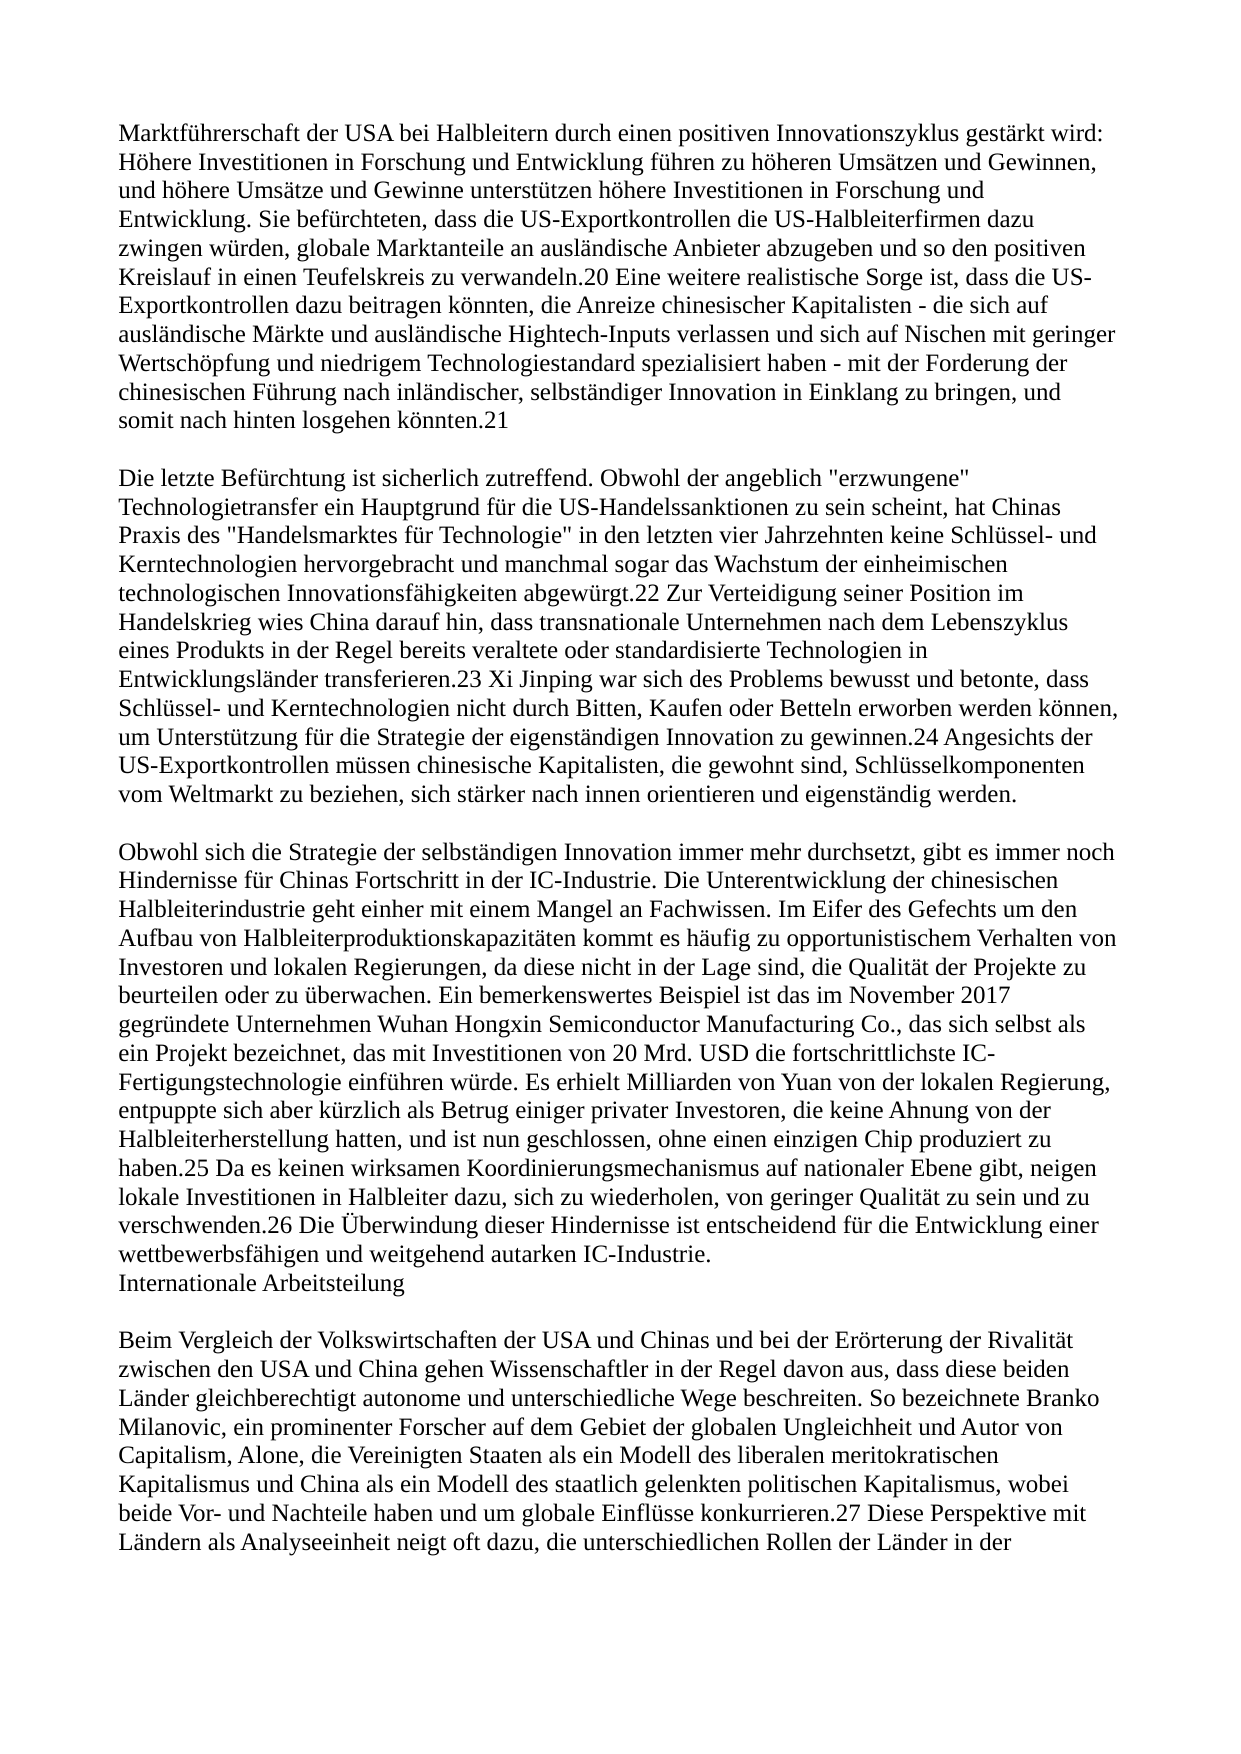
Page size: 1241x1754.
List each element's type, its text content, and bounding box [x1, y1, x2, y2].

text Beim Vergleich der Volkswirtschaften der USA und Chinas und bei der Erörterung der Rivalität zwischen den USA und China gehen Wissenschaftler in der Regel davon aus, dass diese beiden Länder gleichberechtigt autonome und unterschiedliche Wege beschreiten. So bezeichnete Branko Milanovic, ein prominenter Forscher auf dem Gebiet der globalen Ungleichheit und Autor von Capitalism, Alone, die Vereinigten Staaten als ein Modell des liberalen meritokratischen Kapitalismus und China als ein Modell des staatlich gelenkten politischen Kapitalismus, wobei beide Vor- und Nachteile haben und um globale Einflüsse konkurrieren.27 Diese Perspektive mit Ländern als Analyseeinheit neigt oft dazu, die unterschiedlichen Rollen der Länder in der [118, 1326, 1122, 1556]
text Die letzte Befürchtung ist sicherlich zutreffend. Obwohl der angeblich "erzwungene" Technologietransfer ein Hauptgrund für die US-Handelssanktionen zu sein scheint, hat Chinas Praxis des "Handelsmarktes für Technologie" in den letzten vier Jahrzehnten keine Schlüssel- und Kerntechnologien hervorgebracht und manchmal sogar das Wachstum der einheimischen technologischen Innovationsfähigkeiten abgewürgt.22 Zur Verteidigung seiner Position im Handelskrieg wies China darauf hin, dass transnationale Unternehmen nach dem Lebenszyklus eines Produkts in der Regel bereits veraltete oder standardisierte Technologien in Entwicklungsländer transferieren.23 Xi Jinping war sich des Problems bewusst und betonte, dass Schlüssel- und Kerntechnologien nicht durch Bitten, Kaufen oder Betteln erworben werden können, um Unterstützung für die Strategie der eigenständigen Innovation zu gewinnen.24 Angesichts der US-Exportkontrollen müssen chinesische Kapitalisten, die gewohnt sind, Schlüsselkomponenten vom Weltmarkt zu beziehen, sich stärker nach innen orientieren und eigenständig werden. [118, 463, 1122, 808]
text Internationale Arbeitsteilung [118, 1268, 1122, 1297]
text Marktführerschaft der USA bei Halbleitern durch einen positiven Innovationszyklus gestärkt wird: Höhere Investitionen in Forschung und Entwicklung führen zu höheren Umsätzen und Gewinnen, und höhere Umsätze und Gewinne unterstützen höhere Investitionen in Forschung und Entwicklung. Sie befürchteten, dass die US-Exportkontrollen die US-Halbleiterfirmen dazu zwingen würden, globale Marktanteile an ausländische Anbieter abzugeben und so den positiven Kreislauf in einen Teufelskreis zu verwandeln.20 Eine weitere realistische Sorge ist, dass die US-Exportkontrollen dazu beitragen könnten, die Anreize chinesischer Kapitalisten - die sich auf ausländische Märkte und ausländische Hightech-Inputs verlassen und sich auf Nischen mit geringer Wertschöpfung und niedrigem Technologiestandard spezialisiert haben - mit der Forderung der chinesischen Führung nach inländischer, selbständiger Innovation in Einklang zu bringen, und somit nach hinten losgehen könnten.21 [118, 118, 1122, 434]
text Obwohl sich die Strategie der selbständigen Innovation immer mehr durchsetzt, gibt es immer noch Hindernisse für Chinas Fortschritt in der IC-Industrie. Die Unterentwicklung der chinesischen Halbleiterindustrie geht einher mit einem Mangel an Fachwissen. Im Eifer des Gefechts um den Aufbau von Halbleiterproduktionskapazitäten kommt es häufig zu opportunistischem Verhalten von Investoren und lokalen Regierungen, da diese nicht in der Lage sind, die Qualität der Projekte zu beurteilen oder zu überwachen. Ein bemerkenswertes Beispiel ist das im November 2017 gegründete Unternehmen Wuhan Hongxin Semiconductor Manufacturing Co., das sich selbst als ein Projekt bezeichnet, das mit Investitionen von 20 Mrd. USD die fortschrittlichste IC-Fertigungstechnologie einführen würde. Es erhielt Milliarden von Yuan von der lokalen Regierung, entpuppte sich aber kürzlich als Betrug einiger privater Investoren, die keine Ahnung von der Halbleiterherstellung hatten, und ist nun geschlossen, ohne einen einzigen Chip produziert zu haben.25 Da es keinen wirksamen Koordinierungsmechanismus auf nationaler Ebene gibt, neigen lokale Investitionen in Halbleiter dazu, sich zu wiederholen, von geringer Qualität zu sein und zu verschwenden.26 Die Überwindung dieser Hindernisse ist entscheidend für die Entwicklung einer wettbewerbsfähigen und weitgehend autarken IC-Industrie. [118, 837, 1122, 1268]
